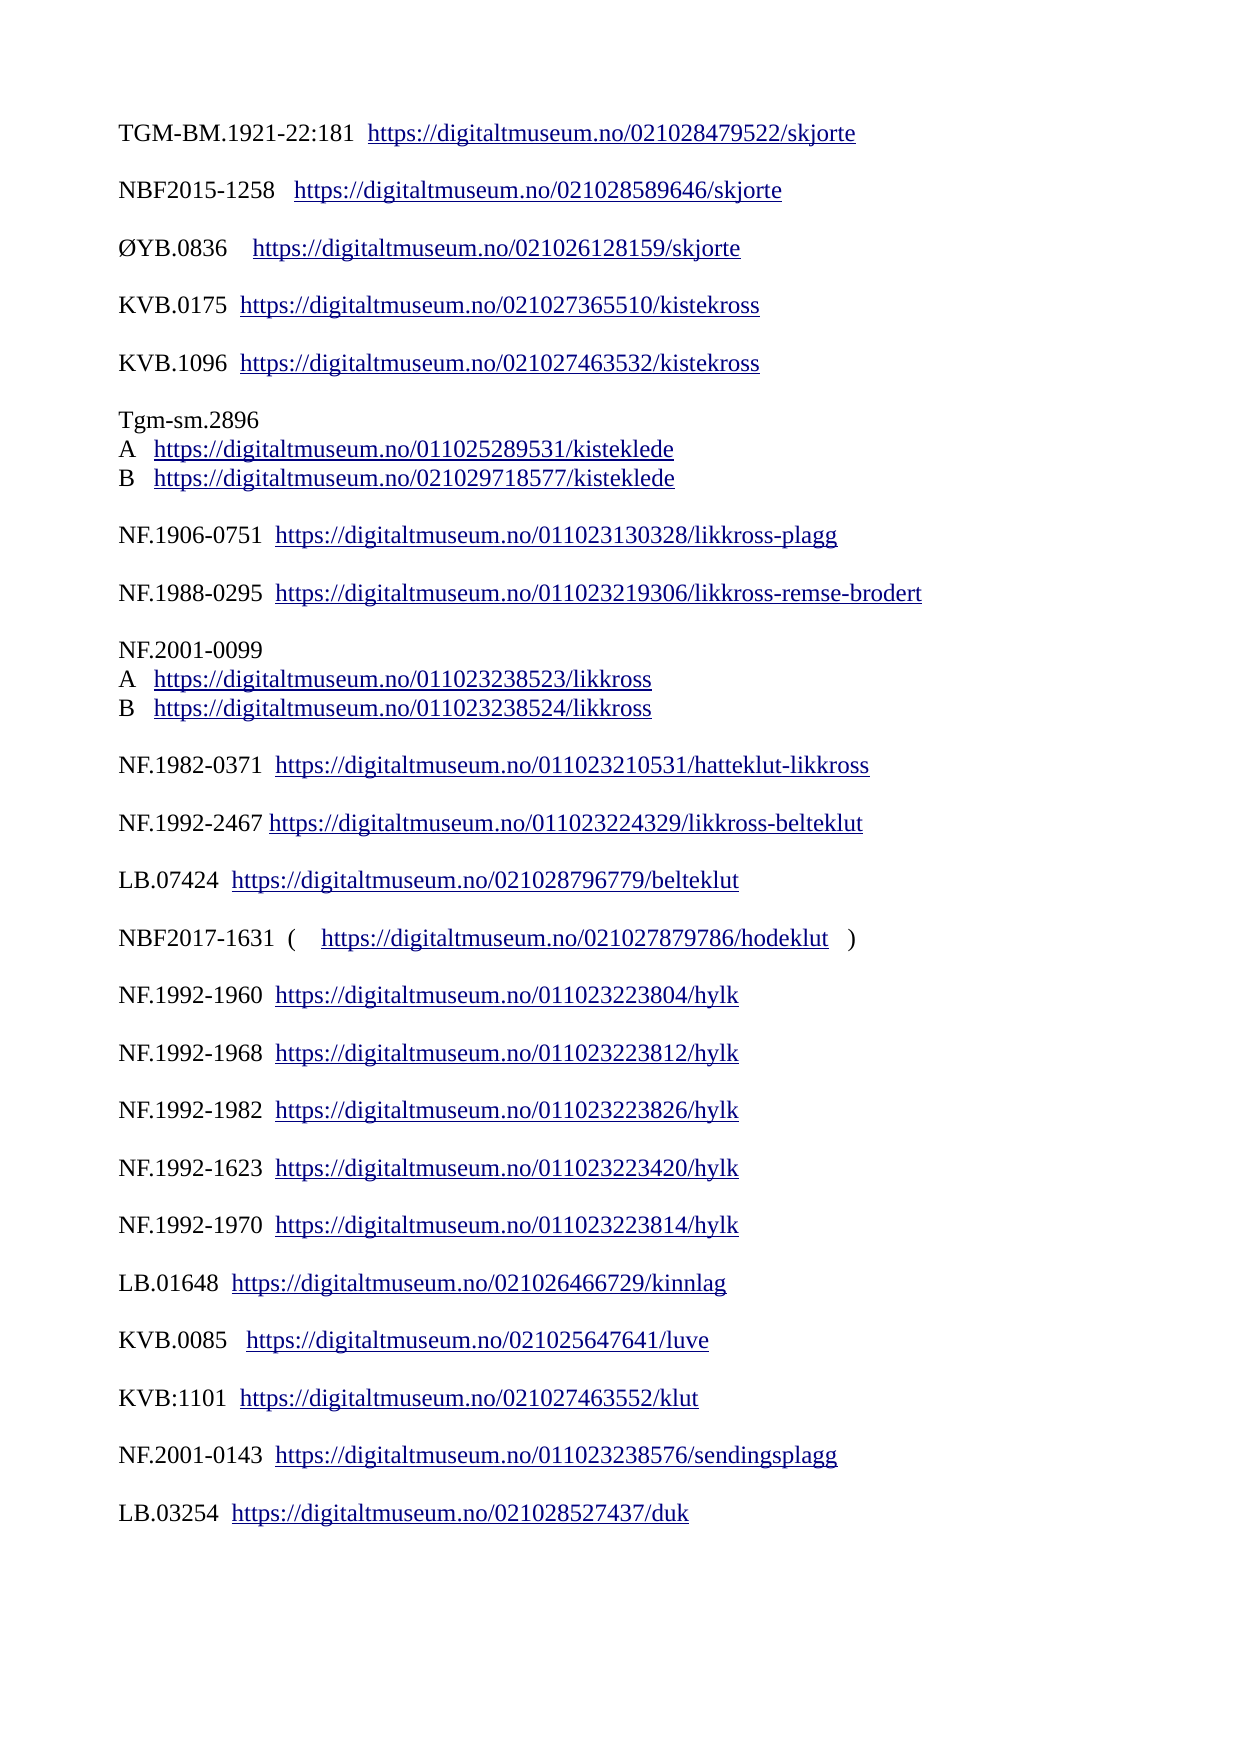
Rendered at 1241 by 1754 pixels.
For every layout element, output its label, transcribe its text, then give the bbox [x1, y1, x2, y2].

text TGM-BM.1921-22:181 https://digitaltmuseum.no/021028479522/skjorte [118, 118, 1122, 147]
text NF.1992-1982 https://digitaltmuseum.no/011023223826/hylk [118, 1096, 1122, 1124]
text KVB:1101 https://digitaltmuseum.no/021027463552/klut [118, 1383, 1122, 1412]
text NF.1992-1970 https://digitaltmuseum.no/011023223814/hylk [118, 1211, 1122, 1239]
text Tgm-sm.2896 A https://digitaltmuseum.no/011025289531/kisteklede [118, 406, 1122, 463]
text NF.2001-0099 [118, 636, 1122, 664]
text NF.1992-1968 https://digitaltmuseum.no/011023223812/hylk [118, 1038, 1122, 1067]
text LB.07424 https://digitaltmuseum.no/021028796779/belteklut [118, 866, 1122, 894]
text NF.1992-1960 https://digitaltmuseum.no/011023223804/hylk [118, 981, 1122, 1009]
text NF.1906-0751 https://digitaltmuseum.no/011023130328/likkross-plagg [118, 521, 1122, 549]
text KVB.1096 https://digitaltmuseum.no/021027463532/kistekross [118, 348, 1122, 377]
text NF.1992-1623 https://digitaltmuseum.no/011023223420/hylk [118, 1153, 1122, 1182]
text LB.01648 https://digitaltmuseum.no/021026466729/kinnlag [118, 1268, 1122, 1297]
text KVB.0175 https://digitaltmuseum.no/021027365510/kistekross [118, 291, 1122, 319]
text ØYB.0836 https://digitaltmuseum.no/021026128159/skjorte [118, 233, 1122, 262]
text NF.1992-2467 https://digitaltmuseum.no/011023224329/likkross-belteklut [118, 808, 1122, 837]
text LB.03254 https://digitaltmuseum.no/021028527437/duk [118, 1498, 1122, 1527]
text KVB.0085 https://digitaltmuseum.no/021025647641/luve [118, 1326, 1122, 1354]
text NBF2017-1631 ( https://digitaltmuseum.no/021027879786/hodeklut ) [118, 923, 1122, 952]
text NF.2001-0143 https://digitaltmuseum.no/011023238576/sendingsplagg [118, 1441, 1122, 1469]
text A https://digitaltmuseum.no/011023238523/likkross [118, 664, 1122, 693]
text NBF2015-1258 https://digitaltmuseum.no/021028589646/skjorte [118, 176, 1122, 204]
text B https://digitaltmuseum.no/021029718577/kisteklede [118, 463, 1122, 492]
text B https://digitaltmuseum.no/011023238524/likkross [118, 693, 1122, 722]
text NF.1988-0295 https://digitaltmuseum.no/011023219306/likkross-remse-brodert [118, 578, 1122, 607]
text NF.1982-0371 https://digitaltmuseum.no/011023210531/hatteklut-likkross [118, 751, 1122, 779]
